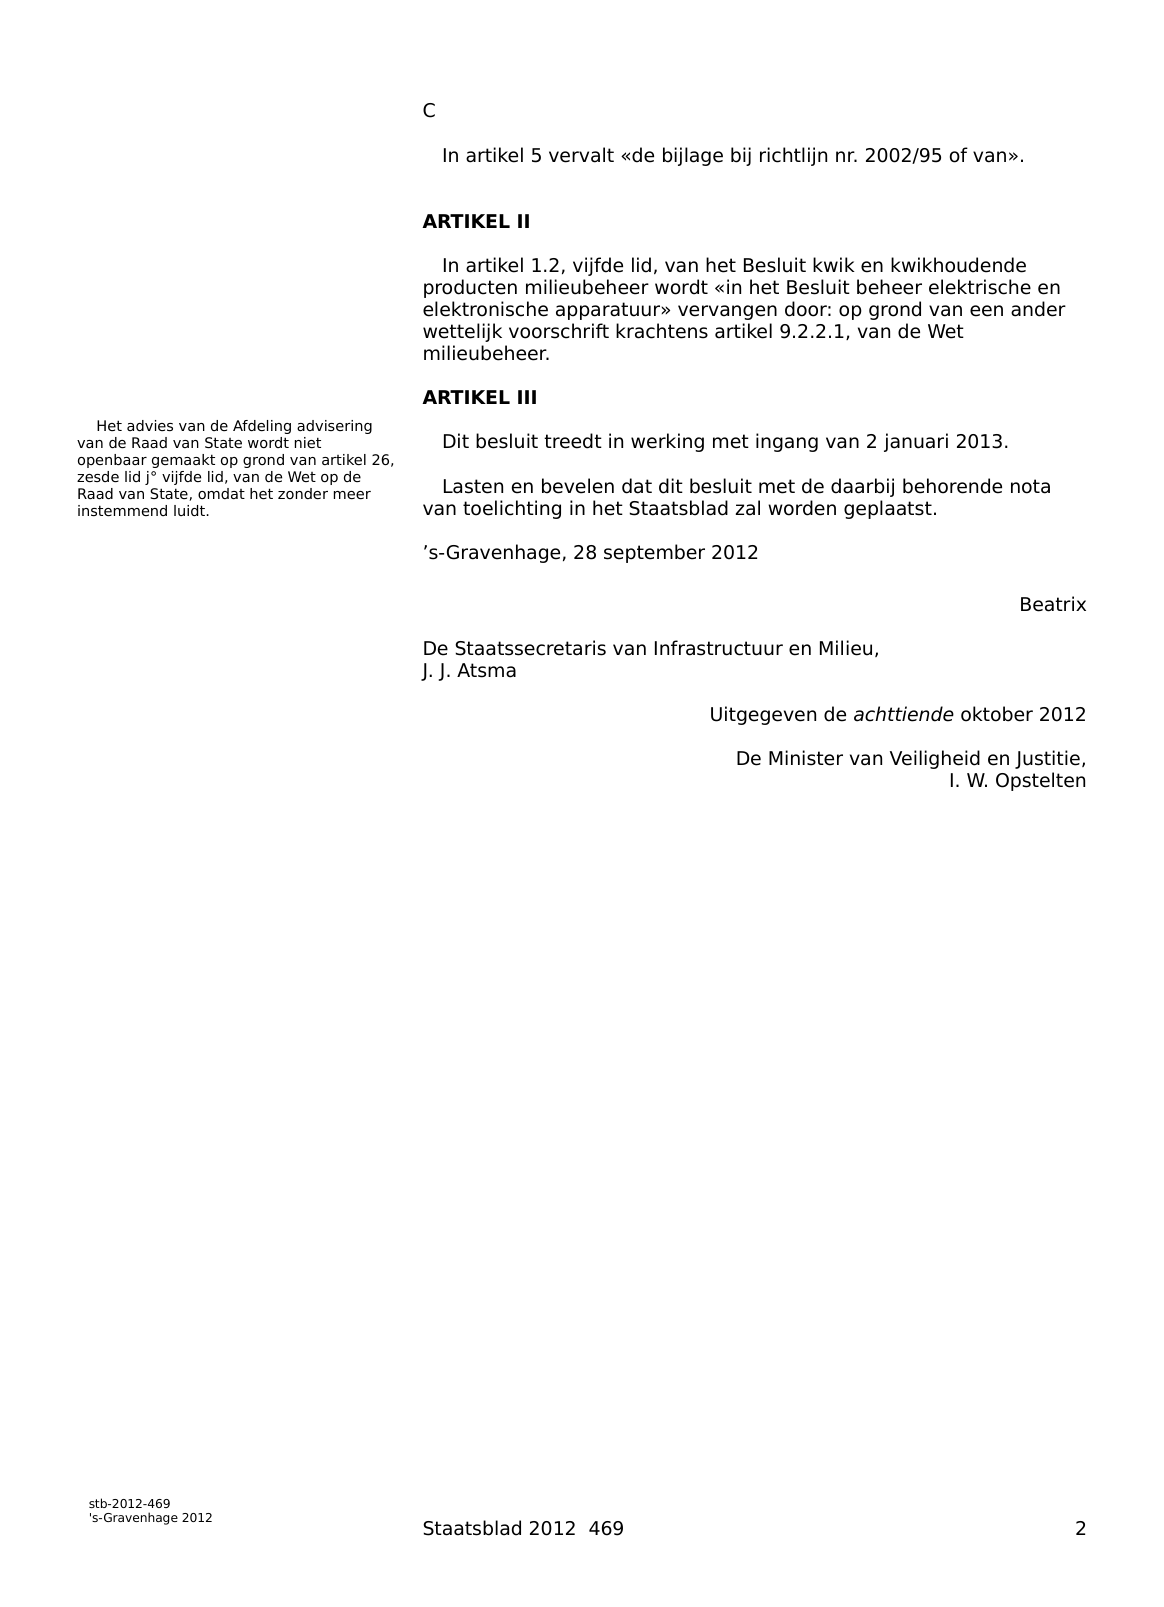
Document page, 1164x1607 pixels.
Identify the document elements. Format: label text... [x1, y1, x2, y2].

text De Staatssecretaris van Infrastructuur en Milieu, J. J. Atsma [422, 638, 1087, 682]
subtitle ARTIKEL III [422, 387, 1087, 409]
text stb-2012-469 [88, 1497, 323, 1511]
text Uitgegeven de achttiende oktober 2012 [422, 704, 1087, 726]
text Beatrix [422, 594, 1087, 616]
text In artikel 5 vervalt «de bijlage bij richtlijn nr. 2002/95 of van». [422, 144, 1087, 167]
text Lasten en bevelen dat dit besluit met de daarbij behorende nota van toelichting in het Staatsblad zal worden geplaatst. [422, 476, 1087, 519]
text Dit besluit treedt in werking met ingang van 2 januari 2013. [422, 431, 1087, 453]
text C [422, 100, 1087, 122]
text In artikel 1.2, vijfde lid, van het Besluit kwik en kwikhoudende producten milieubeheer wordt «in het Besluit beheer elektrische en elektronische apparatuur» vervangen door: op grond van een ander wettelijk voorschrift krachtens artikel 9.2.2.1, van de Wet milieubeheer. [422, 255, 1087, 365]
text Het advies van de Afdeling advisering van de Raad van State wordt niet openbaar gemaakt op grond van artikel 26, zesde lid j° vijfde lid, van de Wet op de Raad van State, omdat het zonder meer instemmend luidt. [77, 418, 396, 519]
text 's-Gravenhage 2012 [88, 1511, 323, 1525]
text De Minister van Veiligheid en Justitie, I. W. Opstelten [422, 748, 1087, 792]
text ’s-Gravenhage, 28 september 2012 [422, 542, 1087, 564]
subtitle ARTIKEL II [422, 211, 1087, 233]
